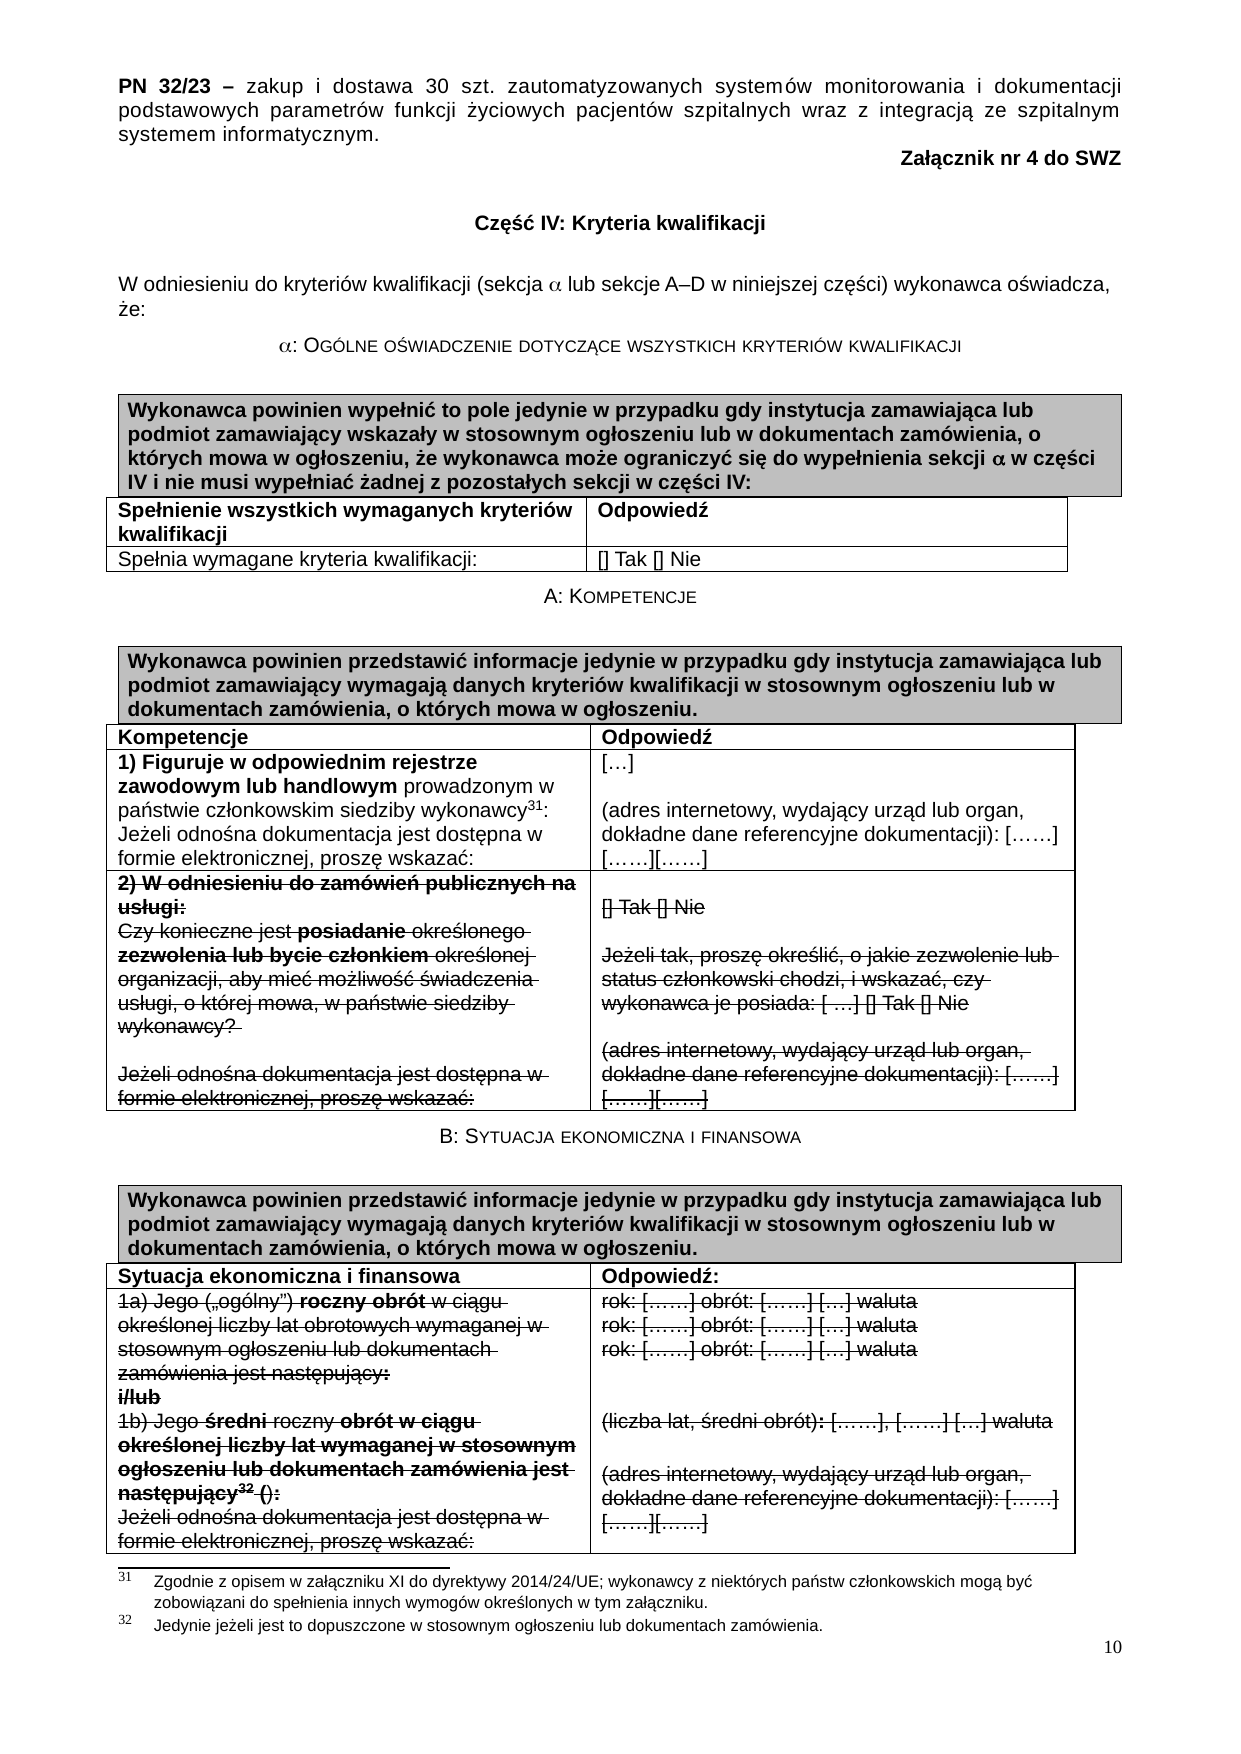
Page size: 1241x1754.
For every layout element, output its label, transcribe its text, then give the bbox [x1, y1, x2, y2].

table_cell [] Tak [] Nie [587, 547, 1067, 571]
table_cell […] (adres internetowy, wydający urząd lub organ, dokładne dane referencyjne dokumentacji): [……][……][……] [591, 750, 1074, 869]
table_cell 2) W odniesieniu do zamówień publicznych na usługi: Czy konieczne jest posiadanie określonego zezwolenia lub bycie członkiem określonej organizacji, aby mieć możliwość świadczenia usługi, o której mowa, w państwie siedziby wykonawcy? Jeżeli odnośna dokumentacja jest dostępna w formie elektronicznej, proszę wskazać: [107, 871, 590, 1110]
text Wykonawca powinien wypełnić to pole jedynie w przypadku gdy instytucja zamawiająca lub podmiot zamawiający wskazały w stosownym ogłoszeniu lub w dokumentach zamówienia, o których mowa w ogłoszeniu, że wykonawca może ograniczyć się do wypełnienia sekcji  w części IV i nie musi wypełniać żadnej z pozostałych sekcji w części IV: [119, 395, 1121, 496]
table_header Sytuacja ekonomiczna i finansowa [107, 1264, 590, 1288]
text Wykonawca powinien przedstawić informacje jedynie w przypadku gdy instytucja zamawiająca lub podmiot zamawiający wymagają danych kryteriów kwalifikacji w stosownym ogłoszeniu lub w dokumentach zamówienia, o których mowa w ogłoszeniu. [119, 1186, 1121, 1262]
table_header Spełnienie wszystkich wymaganych kryteriów kwalifikacji [107, 498, 586, 546]
title Część IV: Kryteria kwalifikacji [118, 211, 1122, 235]
table_header Odpowiedź [587, 498, 1067, 546]
text Wykonawca powinien przedstawić informacje jedynie w przypadku gdy instytucja zamawiająca lub podmiot zamawiający wymagają danych kryteriów kwalifikacji w stosownym ogłoszeniu lub w dokumentach zamówienia, o których mowa w ogłoszeniu. [119, 647, 1121, 723]
title : Ogólne oświadczenie dotyczące wszystkich kryteriów kwalifikacji [118, 333, 1122, 357]
text W odniesieniu do kryteriów kwalifikacji (sekcja  lub sekcje A–D w niniejszej części) wykonawca oświadcza, że: [118, 272, 1122, 320]
table_cell 1a) Jego („ogólny”) roczny obrót w ciągu określonej liczby lat obrotowych wymaganej w stosownym ogłoszeniu lub dokumentach zamówienia jest następujący: i/lub 1b) Jego średni roczny obrót w ciągu określonej liczby lat wymaganej w stosownym ogłoszeniu lub dokumentach zamówienia jest następujący (): Jeżeli odnośna dokumentacja jest dostępna w formie elektronicznej, proszę wskazać: [107, 1289, 590, 1553]
table_header Odpowiedź [591, 725, 1074, 749]
table_cell Spełnia wymagane kryteria kwalifikacji: [107, 547, 586, 571]
table_cell rok: [……] obrót: [……] […] waluta rok: [……] obrót: [……] […] waluta rok: [……] obrót: [……] […] waluta (liczba lat, średni obrót): [……], [……] […] waluta (adres internetowy, wydający urząd lub organ, dokładne dane referencyjne dokumentacji): [……][……][……] [591, 1289, 1074, 1553]
table_header Odpowiedź: [591, 1264, 1074, 1288]
table_header Kompetencje [107, 725, 590, 749]
table_cell 1) Figuruje w odpowiednim rejestrze zawodowym lub handlowym prowadzonym w państwie członkowskim siedziby wykonawcy: Jeżeli odnośna dokumentacja jest dostępna w formie elektronicznej, proszę wskazać: [107, 750, 590, 869]
table_cell [] Tak [] Nie Jeżeli tak, proszę określić, o jakie zezwolenie lub status członkowski chodzi, i wskazać, czy wykonawca je posiada: [ …] [] Tak [] Nie (adres internetowy, wydający urząd lub organ, dokładne dane referencyjne dokumentacji): [……][……][……] [591, 871, 1074, 1110]
title A: Kompetencje [118, 584, 1122, 608]
title B: Sytuacja ekonomiczna i finansowa [118, 1124, 1122, 1148]
